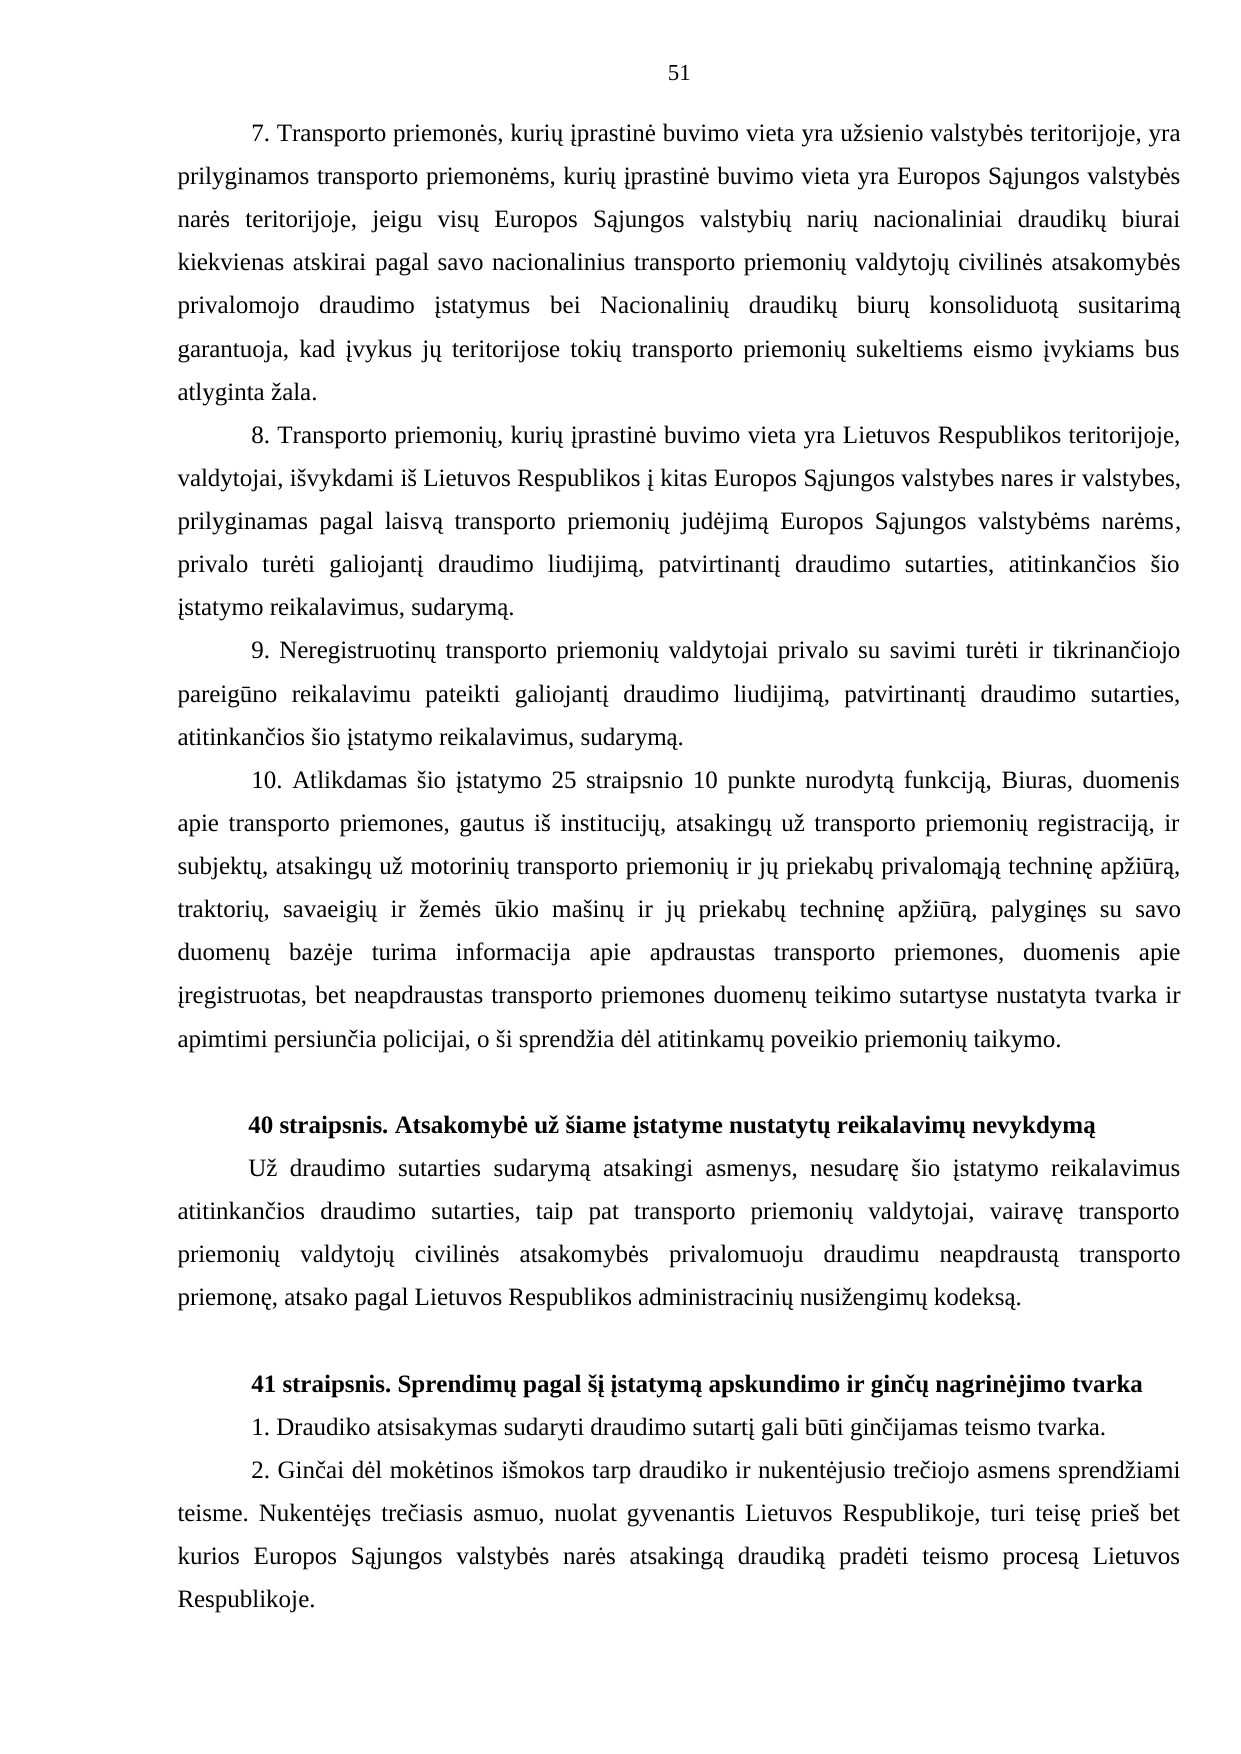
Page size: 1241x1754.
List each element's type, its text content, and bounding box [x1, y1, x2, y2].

text 9. Neregistruotinų transporto priemonių valdytojai privalo su savimi turėti ir tikrinančiojo pareigūno reikalavimu pateikti galiojantį draudimo liudijimą, patvirtinantį draudimo sutarties, atitinkančios šio įstatymo reikalavimus, sudarymą. [177, 636, 1181, 751]
text 7. Transporto priemonės, kurių įprastinė buvimo vieta yra užsienio valstybės teritorijoje, yra prilyginamos transporto priemonėms, kurių įprastinė buvimo vieta yra Europos Sąjungos valstybės narės teritorijoje, jeigu visų Europos Sąjungos valstybių narių nacionaliniai draudikų biurai kiekvienas atskirai pagal savo nacionalinius transporto priemonių valdytojų civilinės atsakomybės privalomojo draudimo įstatymus bei Nacionalinių draudikų biurų konsoliduotą susitarimą garantuoja, kad įvykus jų teritorijose tokių transporto priemonių sukeltiems eismo įvykiams bus atlyginta žala. [177, 118, 1181, 406]
text 41 straipsnis. Sprendimų pagal šį įstatymą apskundimo ir ginčų nagrinėjimo tvarka [177, 1369, 1181, 1397]
text 10. Atlikdamas šio įstatymo 25 straipsnio 10 punkte nurodytą funkciją, Biuras, duomenis apie transporto priemones, gautus iš institucijų, atsakingų už transporto priemonių registraciją, ir subjektų, atsakingų už motorinių transporto priemonių ir jų priekabų privalomąją techninę apžiūrą, traktorių, savaeigių ir žemės ūkio mašinų ir jų priekabų techninę apžiūrą, palyginęs su savo duomenų bazėje turima informacija apie apdraustas transporto priemones, duomenis apie įregistruotas, bet neapdraustas transporto priemones duomenų teikimo sutartyse nustatyta tvarka ir apimtimi persiunčia policijai, o ši sprendžia dėl atitinkamų poveikio priemonių taikymo. [177, 765, 1181, 1052]
text 8. Transporto priemonių, kurių įprastinė buvimo vieta yra Lietuvos Respublikos teritorijoje, valdytojai, išvykdami iš Lietuvos Respublikos į kitas Europos Sąjungos valstybes nares ir valstybes, prilyginamas pagal laisvą transporto priemonių judėjimą Europos Sąjungos valstybėms narėms, privalo turėti galiojantį draudimo liudijimą, patvirtinantį draudimo sutarties, atitinkančios šio įstatymo reikalavimus, sudarymą. [177, 420, 1181, 621]
text 2. Ginčai dėl mokėtinos išmokos tarp draudiko ir nukentėjusio trečiojo asmens sprendžiami teisme. Nukentėjęs trečiasis asmuo, nuolat gyvenantis Lietuvos Respublikoje, turi teisę prieš bet kurios Europos Sąjungos valstybės narės atsakingą draudiką pradėti teismo procesą Lietuvos Respublikoje. [177, 1455, 1181, 1613]
text Už draudimo sutarties sudarymą atsakingi asmenys, nesudarę šio įstatymo reikalavimus atitinkančios draudimo sutarties, taip pat transporto priemonių valdytojai, vairavę transporto priemonių valdytojų civilinės atsakomybės privalomuoju draudimu neapdraustą transporto priemonę, atsako pagal Lietuvos Respublikos administracinių nusižengimų kodeksą. [177, 1153, 1181, 1311]
text 1. Draudiko atsisakymas sudaryti draudimo sutartį gali būti ginčijamas teismo tvarka. [177, 1412, 1181, 1441]
text 40 straipsnis. Atsakomybė už šiame įstatyme nustatytų reikalavimų nevykdymą [177, 1110, 1181, 1139]
